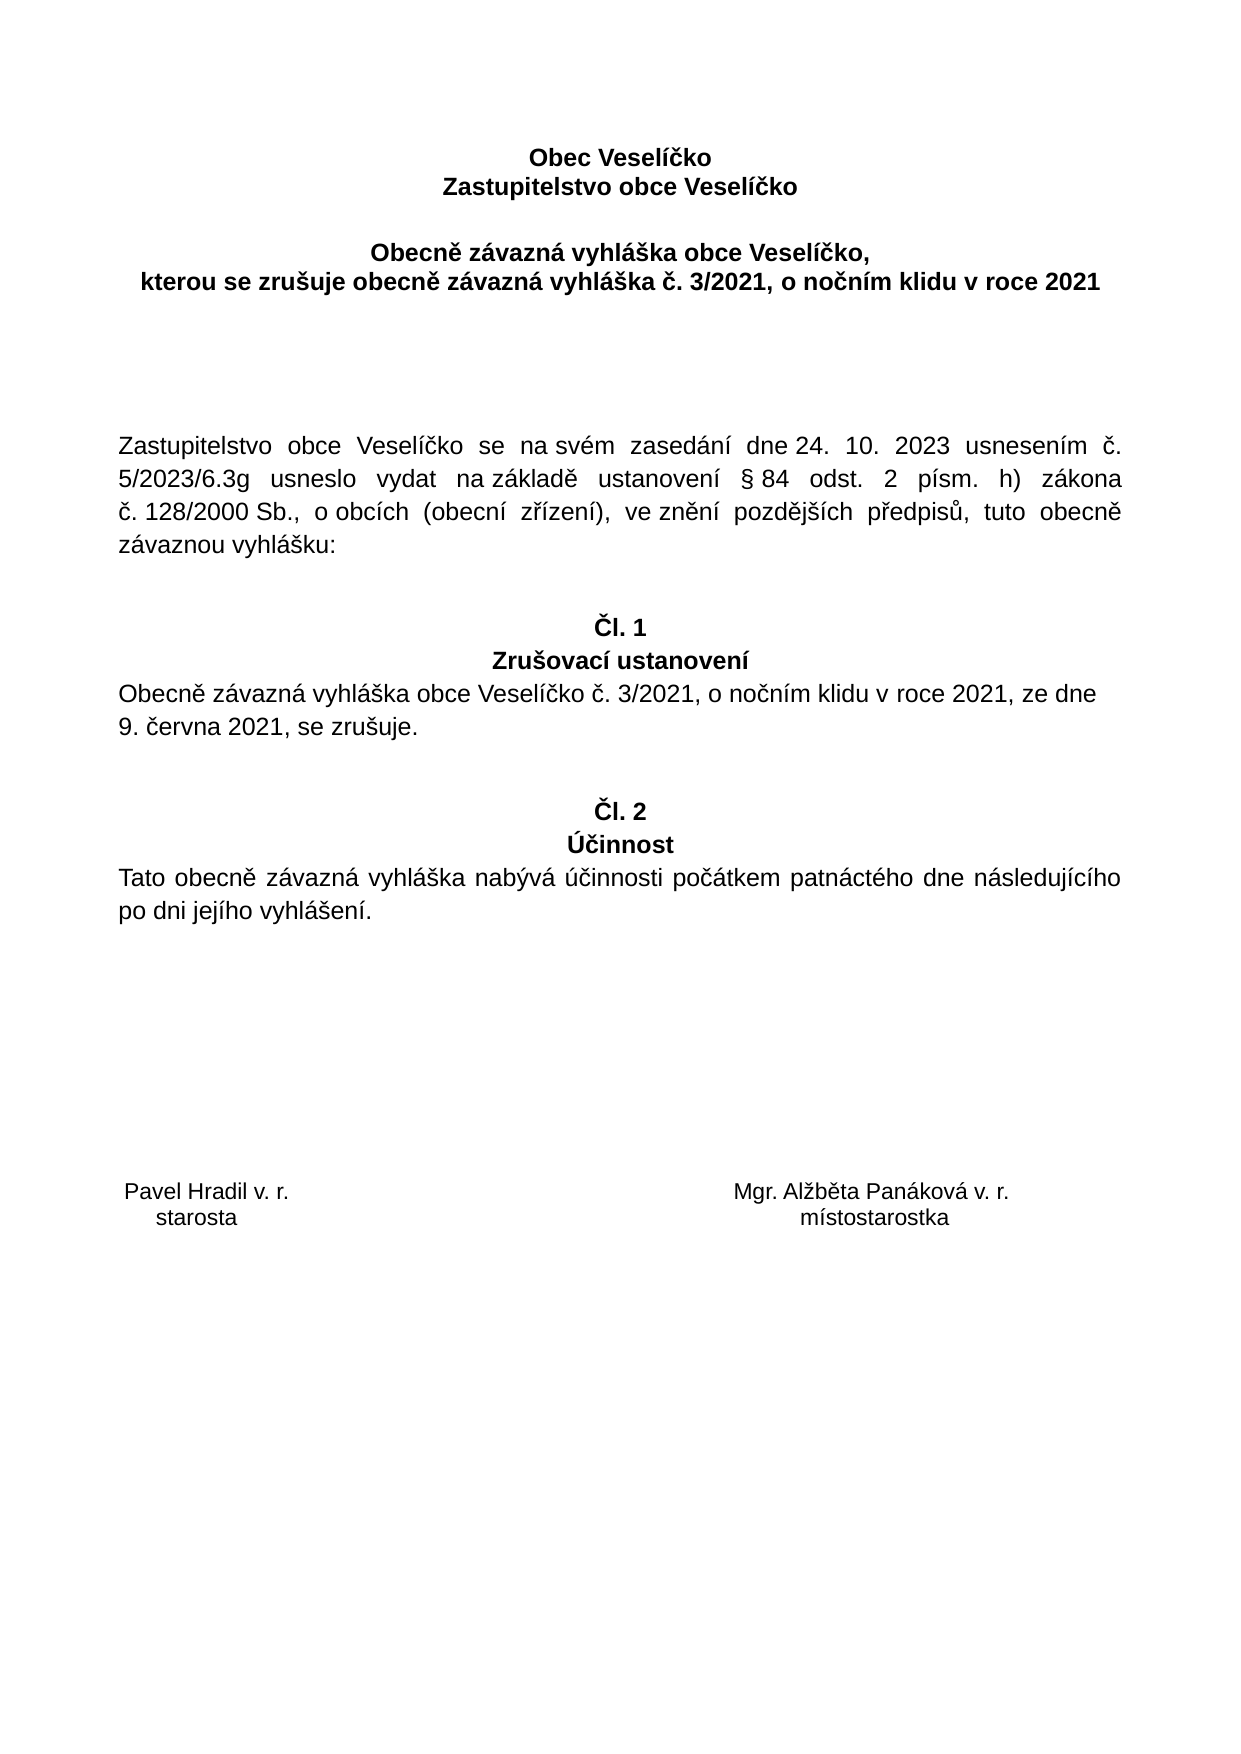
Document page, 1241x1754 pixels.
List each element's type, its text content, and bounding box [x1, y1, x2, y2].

text Obec Veselíčko Zastupitelstvo obce Veselíčko [118, 143, 1122, 201]
subtitle Čl. 1 Zrušovací ustanovení [118, 613, 1122, 674]
subtitle Obecně závazná vyhláška obce Veselíčko, kterou se zrušuje obecně závazná vyhláška č. 3/2021, o nočním klidu v roce 2021 [118, 238, 1122, 295]
table_header Pavel Hradil v. r. starosta [118, 1118, 620, 1236]
table_header Mgr. Alžběta Panáková v. r. místostarostka [620, 1118, 1122, 1236]
subtitle Čl. 2 Účinnost [118, 797, 1122, 859]
text Tato obecně závazná vyhláška nabývá účinnosti počátkem patnáctého dne následujícího po dni jejího vyhlášení. [118, 863, 1122, 925]
text Zastupitelstvo obce Veselíčko se na svém zasedání dne 24. 10. 2023 usnesením č. 5/2023/6.3g usneslo vydat na základě ustanovení § 84 odst. 2 písm. h) zákona č. 128/2000 Sb., o obcích (obecní zřízení), ve znění pozdějších předpisů, tuto obecně závaznou vyhlášku: [118, 431, 1122, 558]
text Obecně závazná vyhláška obce Veselíčko č. 3/2021, o nočním klidu v roce 2021, ze dne 9. června 2021, se zrušuje. [118, 679, 1122, 741]
table_cell [620, 1236, 1122, 1354]
table_cell [118, 1236, 620, 1354]
